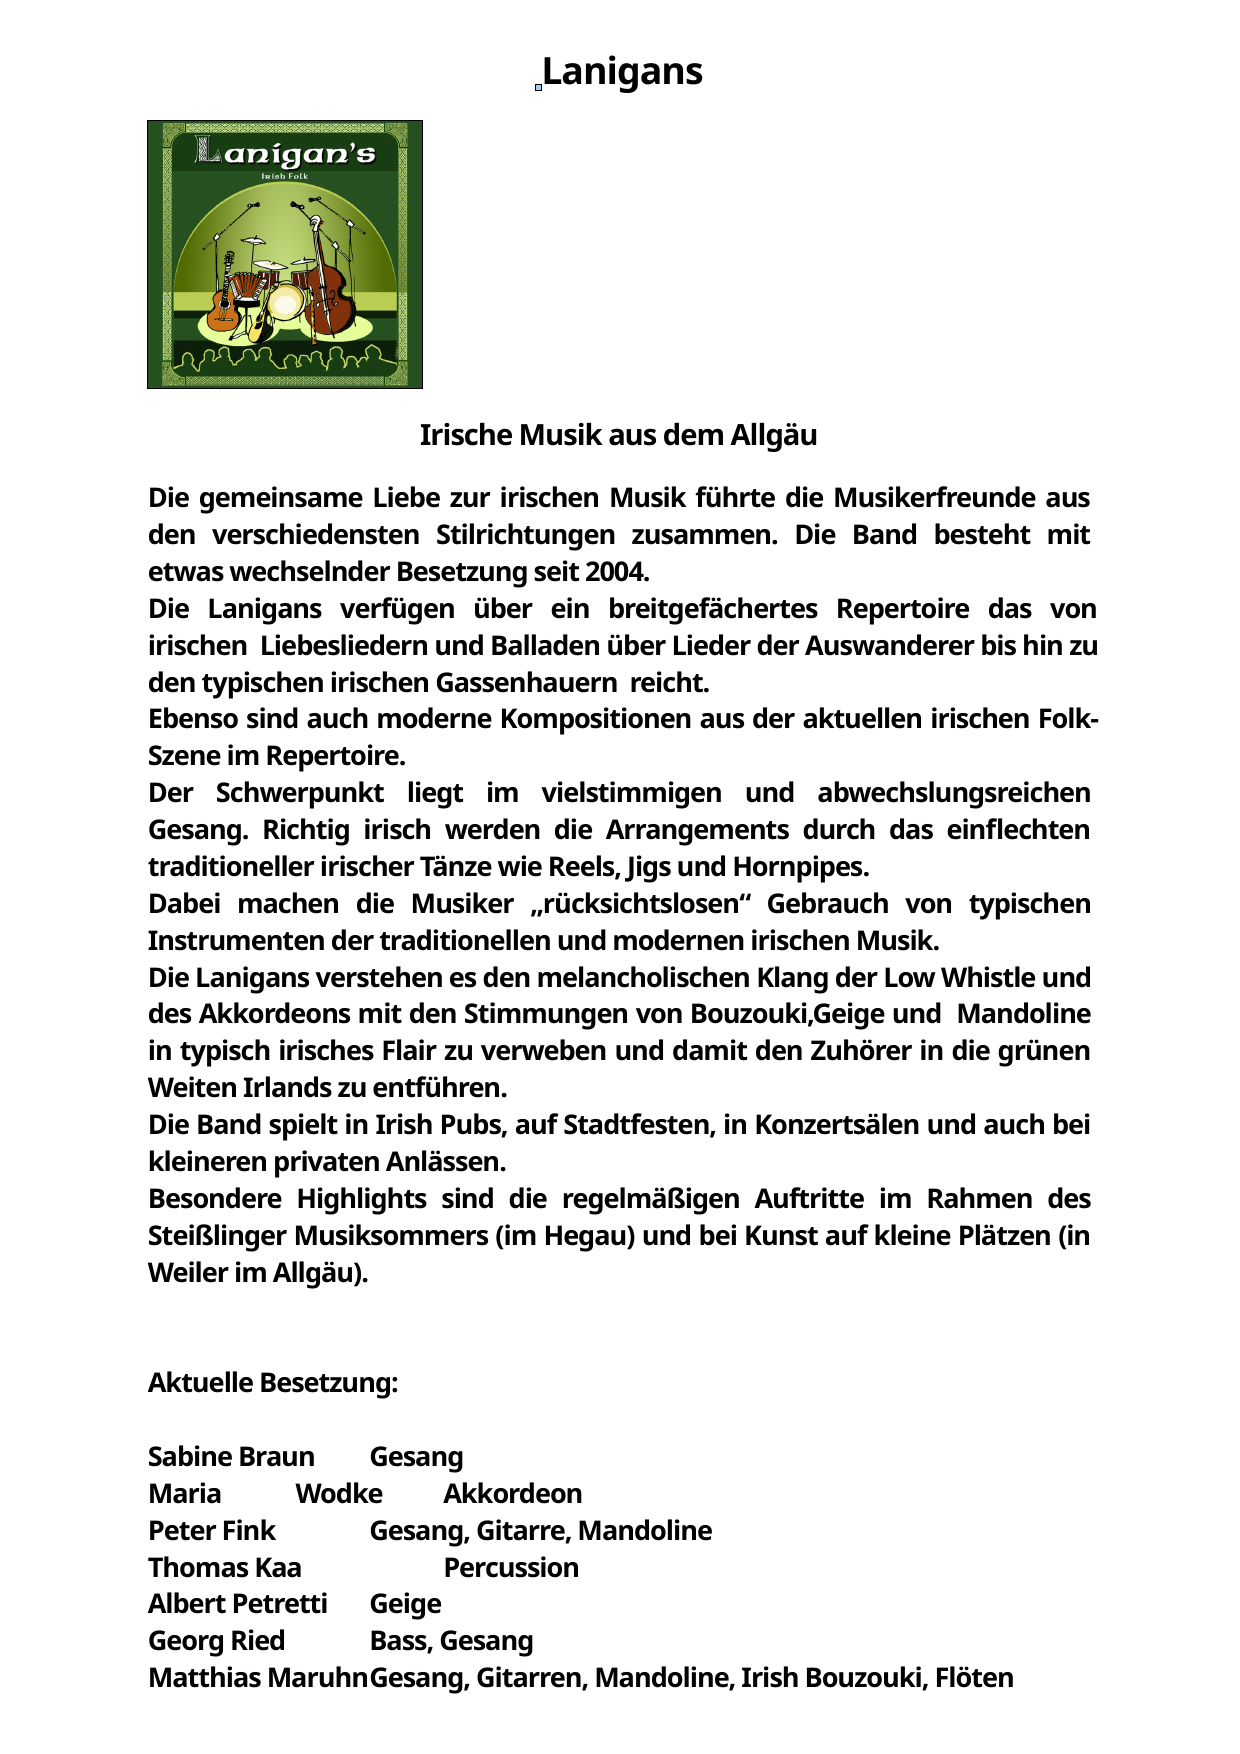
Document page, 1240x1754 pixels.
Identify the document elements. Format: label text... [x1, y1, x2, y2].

text Lanigans [148, 44, 1092, 95]
text Matthias Maruhn Gesang, Gitarren, Mandoline, Irish Bouzouki, Flöten [148, 1659, 1240, 1696]
text Thomas Kaa Percussion [148, 1548, 1240, 1585]
text Die Band spielt in Irish Pubs, auf Stadtfesten, in Konzertsälen und auch bei kleineren privaten Anlässen. [148, 1106, 1092, 1179]
text Peter Fink Gesang, Gitarre, Mandoline [148, 1511, 1240, 1548]
text Aktuelle Besetzung: [148, 1364, 1092, 1401]
picture [148, 121, 422, 388]
text Die gemeinsame Liebe zur irischen Musik führte die Musikerfreunde aus den verschiedensten Stilrichtungen zusammen. Die Band besteht mit etwas wechselnder Besetzung seit 2004. [148, 479, 1092, 589]
text Dabei machen die Musiker „rücksichtslosen“ Gebrauch von typischen Instrumenten der traditionellen und modernen irischen Musik. [148, 884, 1092, 958]
text Georg Ried Bass, Gesang [148, 1622, 1240, 1659]
text Ebenso sind auch moderne Kompositionen aus der aktuellen irischen Folk-Szene im Repertoire. [148, 700, 1099, 774]
text Der Schwerpunkt liegt im vielstimmigen und abwechslungsreichen Gesang. Richtig irisch werden die Arrangements durch das einflechten traditioneller irischer Tänze wie Reels, Jigs und Hornpipes. [148, 774, 1092, 884]
text Maria Wodke Akkordeon [148, 1474, 1240, 1511]
text Besondere Highlights sind die regelmäßigen Auftritte im Rahmen des Steißlinger Musiksommers (im Hegau) und bei Kunst auf kleine Plätzen (in Weiler im Allgäu). [148, 1179, 1092, 1290]
text Die Lanigans verfügen über ein breitgefächertes Repertoire das von irischen Liebesliedern und Balladen über Lieder der Auswanderer bis hin zu den typischen irischen Gassenhauern reicht. [148, 589, 1099, 700]
text Albert Petretti Geige [148, 1585, 1240, 1622]
text Sabine Braun Gesang [148, 1437, 1092, 1474]
text Die Lanigans verstehen es den melancholischen Klang der Low Whistle und des Akkordeons mit den Stimmungen von Bouzouki,Geige und Mandoline in typisch irisches Flair zu verweben und damit den Zuhörer in die grünen Weiten Irlands zu entführen. [148, 958, 1092, 1106]
text Irische Musik aus dem Allgäu [148, 414, 1092, 454]
